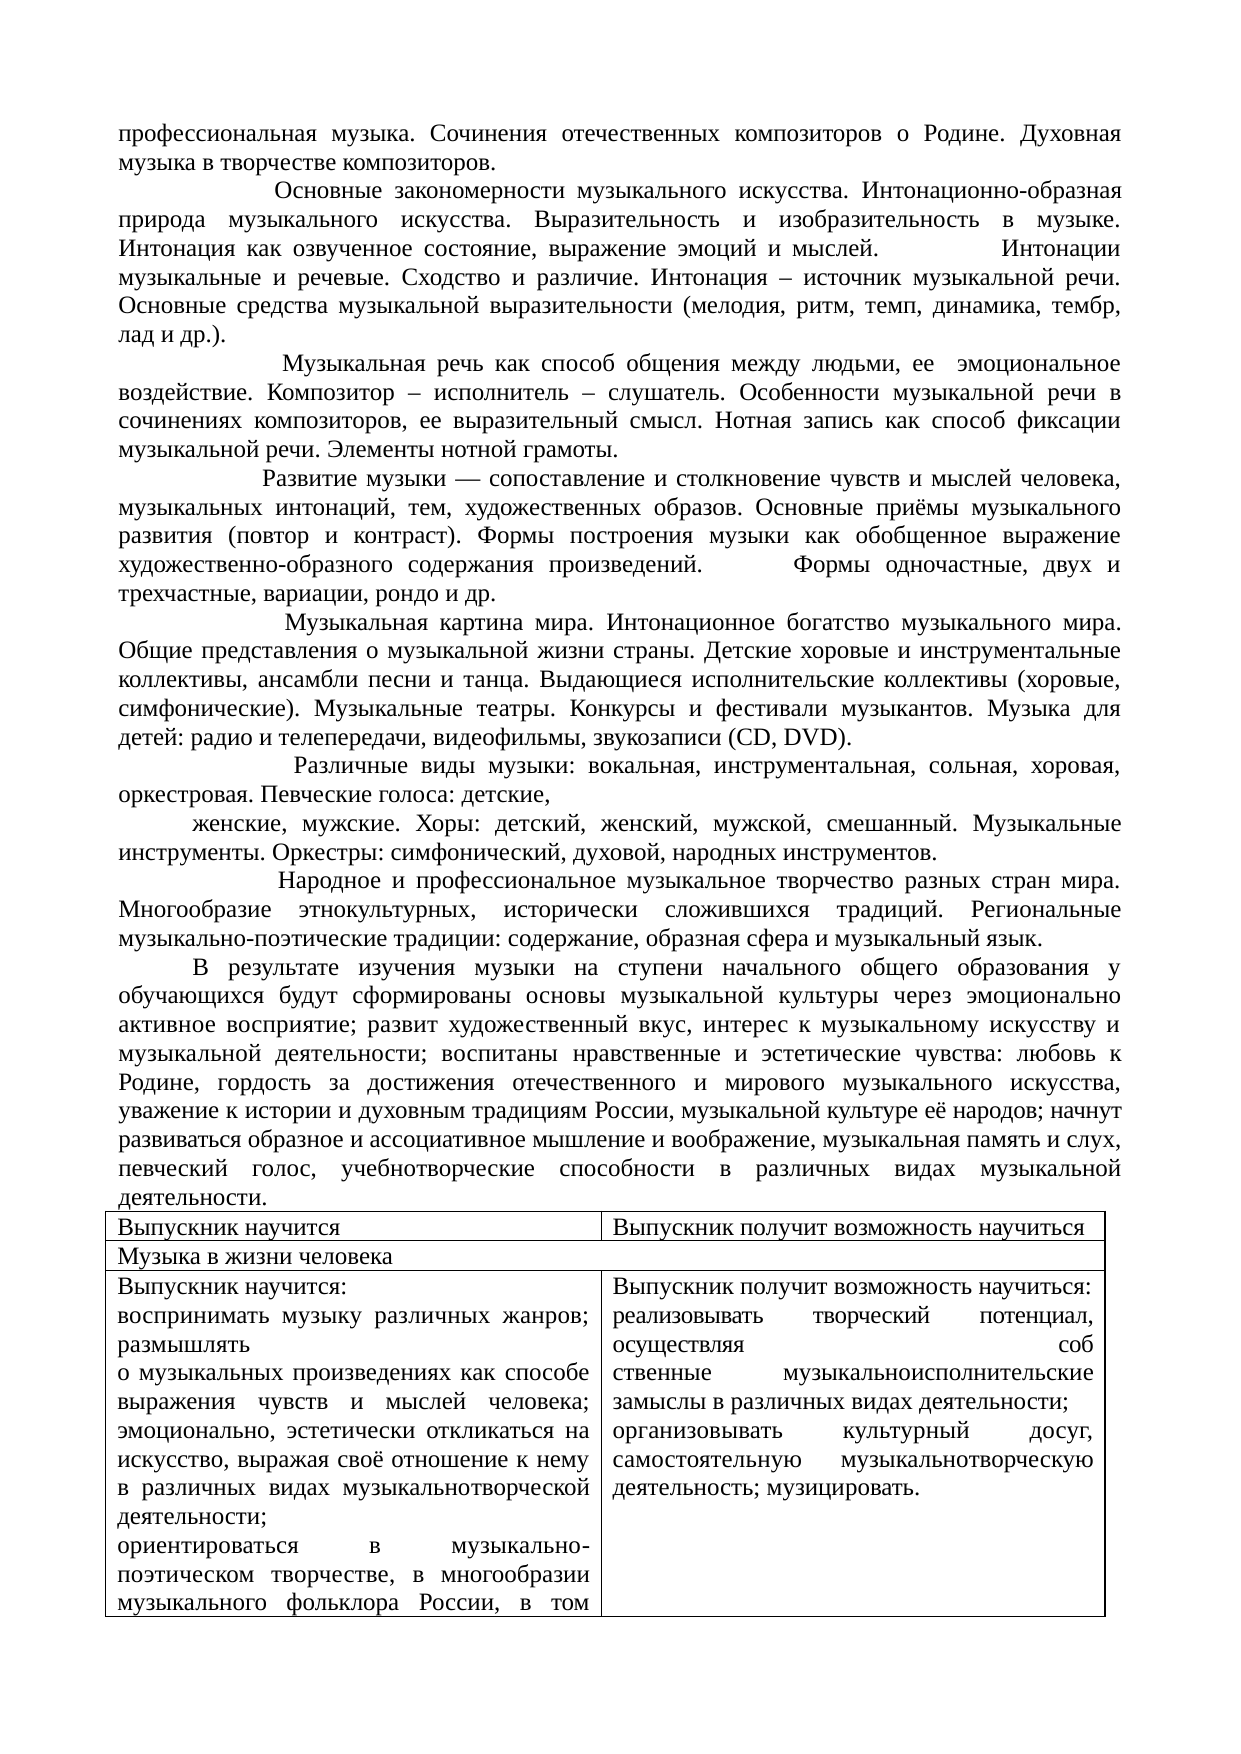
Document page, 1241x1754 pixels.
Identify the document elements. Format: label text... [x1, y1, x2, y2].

text Развитие музыки — сопоставление и столкновение чувств и мыслей человека, музыкальных интонаций, тем, художественных образов. Основные приёмы музыкального развития (повтор и контраст). Формы построения музыки как обобщенное выражение художественно-образного содержания произведений. Формы одночастные, двух и трехчастные, вариации, рондо и др. [118, 463, 1122, 607]
text В результате изучения музыки на ступени начального общего образования у обучающихся будут сформированы основы музыкальной культуры через эмоционально активное восприятие; развит художественный вкус, интерес к музыкальному искусству и музыкальной деятельности; воспитаны нравственные и эстетические чувства: любовь к Родине, гордость за достижения отечественного и мирового музыкального искусства, уважение к истории и духовным традициям России, музыкальной культуре её народов; начнут развиваться образное и ассоциативное мышление и воображение, музыкальная память и слух, певческий голос, учебно­творческие способности в различных видах музыкальной деятельности. [118, 952, 1122, 1211]
text Основные закономерности музыкального искусства. Интонационно-образная природа музыкального искусства. Выразительность и изобразительность в музыке. Интонация как озвученное состояние, выражение эмоций и мыслей. Интонации музыкальные и речевые. Сходство и различие. Интонация – источник музыкальной речи. Основные средства музыкальной выразительности (мелодия, ритм, темп, динамика, тембр, лад и др.). [118, 176, 1122, 348]
table_header Выпускник научится [106, 1212, 601, 1240]
text женские, мужские. Хоры: детский, женский, мужской, смешанный. Музыкальные инструменты. Оркестры: симфонический, духовой, народных инструментов. [118, 808, 1122, 866]
table_header Выпускник получит возможность научиться [602, 1212, 1104, 1240]
text Различные виды музыки: вокальная, инструментальная, сольная, хоровая, оркестровая. Певческие голоса: детские, [118, 751, 1122, 808]
text Музыкальная речь как способ общения между людьми, ее эмоциональное воздействие. Композитор – исполнитель – слушатель. Особенности музыкальной речи в сочинениях композиторов, ее выразительный смысл. Нотная запись как способ фиксации музыкальной речи. Элементы нотной грамоты. [118, 348, 1122, 463]
text Музыкальная картина мира. Интонационное богатство музыкального мира. Общие представления о музыкальной жизни страны. Детские хоровые и инструментальные коллективы, ансамбли песни и танца. Выдающиеся исполнительские коллективы (хоровые, симфонические). Музыкальные театры. Конкурсы и фестивали музыкантов. Музыка для детей: радио и телепередачи, видеофильмы, звукозаписи (CD, DVD). [118, 607, 1122, 751]
text профессиональная музыка. Сочинения отечественных композиторов о Родине. Духовная музыка в творчестве композиторов. [118, 118, 1122, 176]
text Народное и профессиональное музыкальное творчество разных стран мира. Многообразие этнокультурных, исторически сложившихся традиций. Региональные музыкально-поэтические традиции: содержание, образная сфера и музыкальный язык. [118, 866, 1122, 952]
table_cell Выпускник научится: воспринимать музыку различных жанров; размышлять о музыкальных произведениях как способе выражения чувств и мыслей человека; эмоционально, эстетически откликаться на искусство, выражая своё отношение к нему в различных видах музыкально­творческой деятельности; ориентироваться в музыкально­поэтическом творчестве, в многообразии музыкального фольклора России, в том [106, 1271, 601, 1616]
table_cell Выпускник получит возможность научиться: реализовывать творческий потенциал, осуществляя соб­ ственные музыкально­исполнительские замыслы в различных видах деятельности; организовывать культурный досуг, самостоятельную музыкально­творческую деятельность; музицировать. [602, 1271, 1104, 1616]
table_cell Музыка в жизни человека [106, 1241, 1104, 1270]
